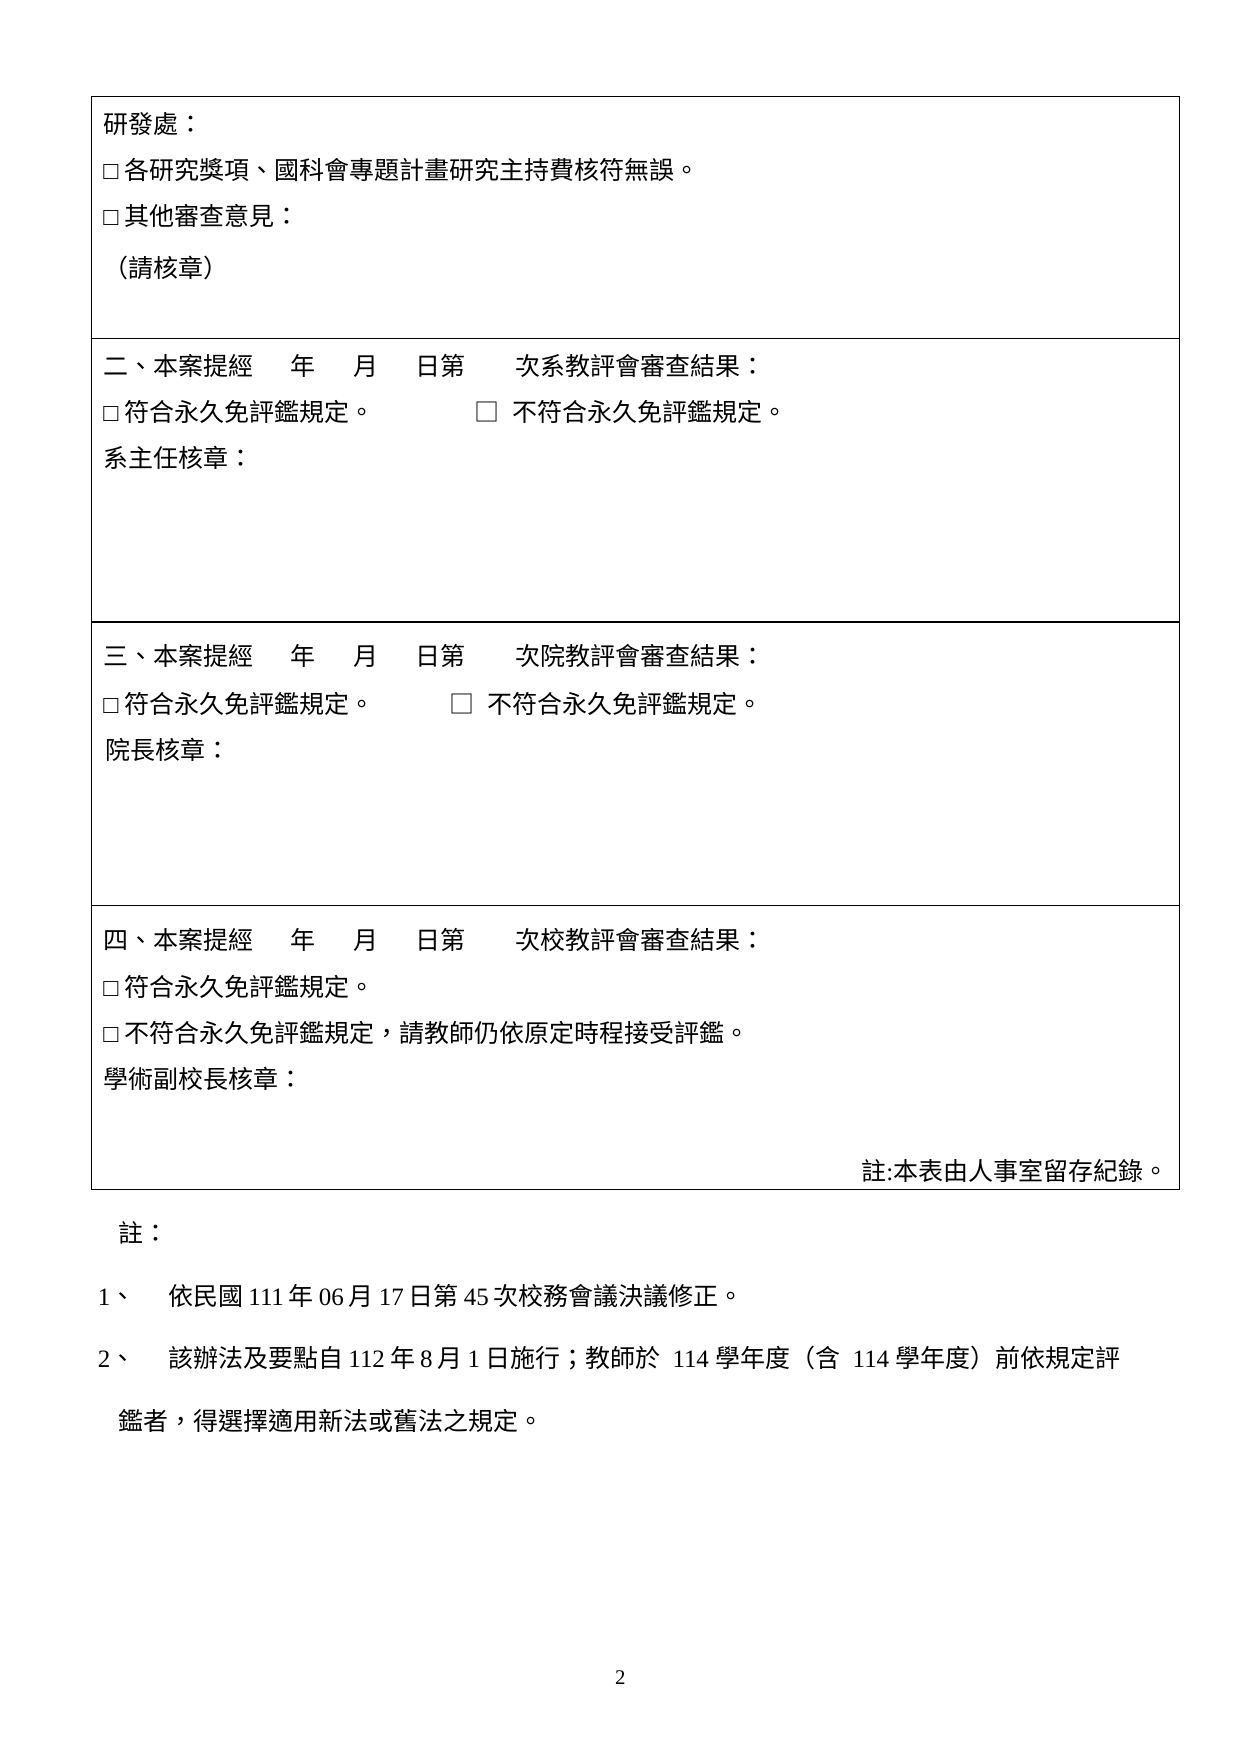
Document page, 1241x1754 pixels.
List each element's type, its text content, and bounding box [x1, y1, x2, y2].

text 註： [118, 1190, 1122, 1253]
table_cell 研發處： □ 各研究獎項、國科會專題計畫研究主持費核符無誤。 □ 其他審查意見： （請核章） [92, 97, 1179, 338]
table_cell 二、本案提經 年 月 日第 次系教評會審查結果： □ 符合永久免評鑑規定。 □ 不符合永久免評鑑規定。 系主任核章： [92, 339, 1179, 621]
list 依民國111年06月17日第45次校務會議決議修正。 [98, 1253, 1122, 1315]
list 該辦法及要點自112年8月1日施行；教師於 114 學年度（含 114 學年度）前依規定評鑑者，得選擇適用新法或舊法之規定。 [98, 1315, 1122, 1440]
table_cell 三、本案提經 年 月 日第 次院教評會審查結果： □ 符合永久免評鑑規定。 □ 不符合永久免評鑑規定。 院長核章： [92, 623, 1179, 905]
table_cell 四、本案提經 年 月 日第 次校教評會審查結果： □ 符合永久免評鑑規定。 □ 不符合永久免評鑑規定，請教師仍依原定時程接受評鑑。 學術副校長核章： 註:本表由人事室留存紀錄。 [92, 906, 1179, 1189]
